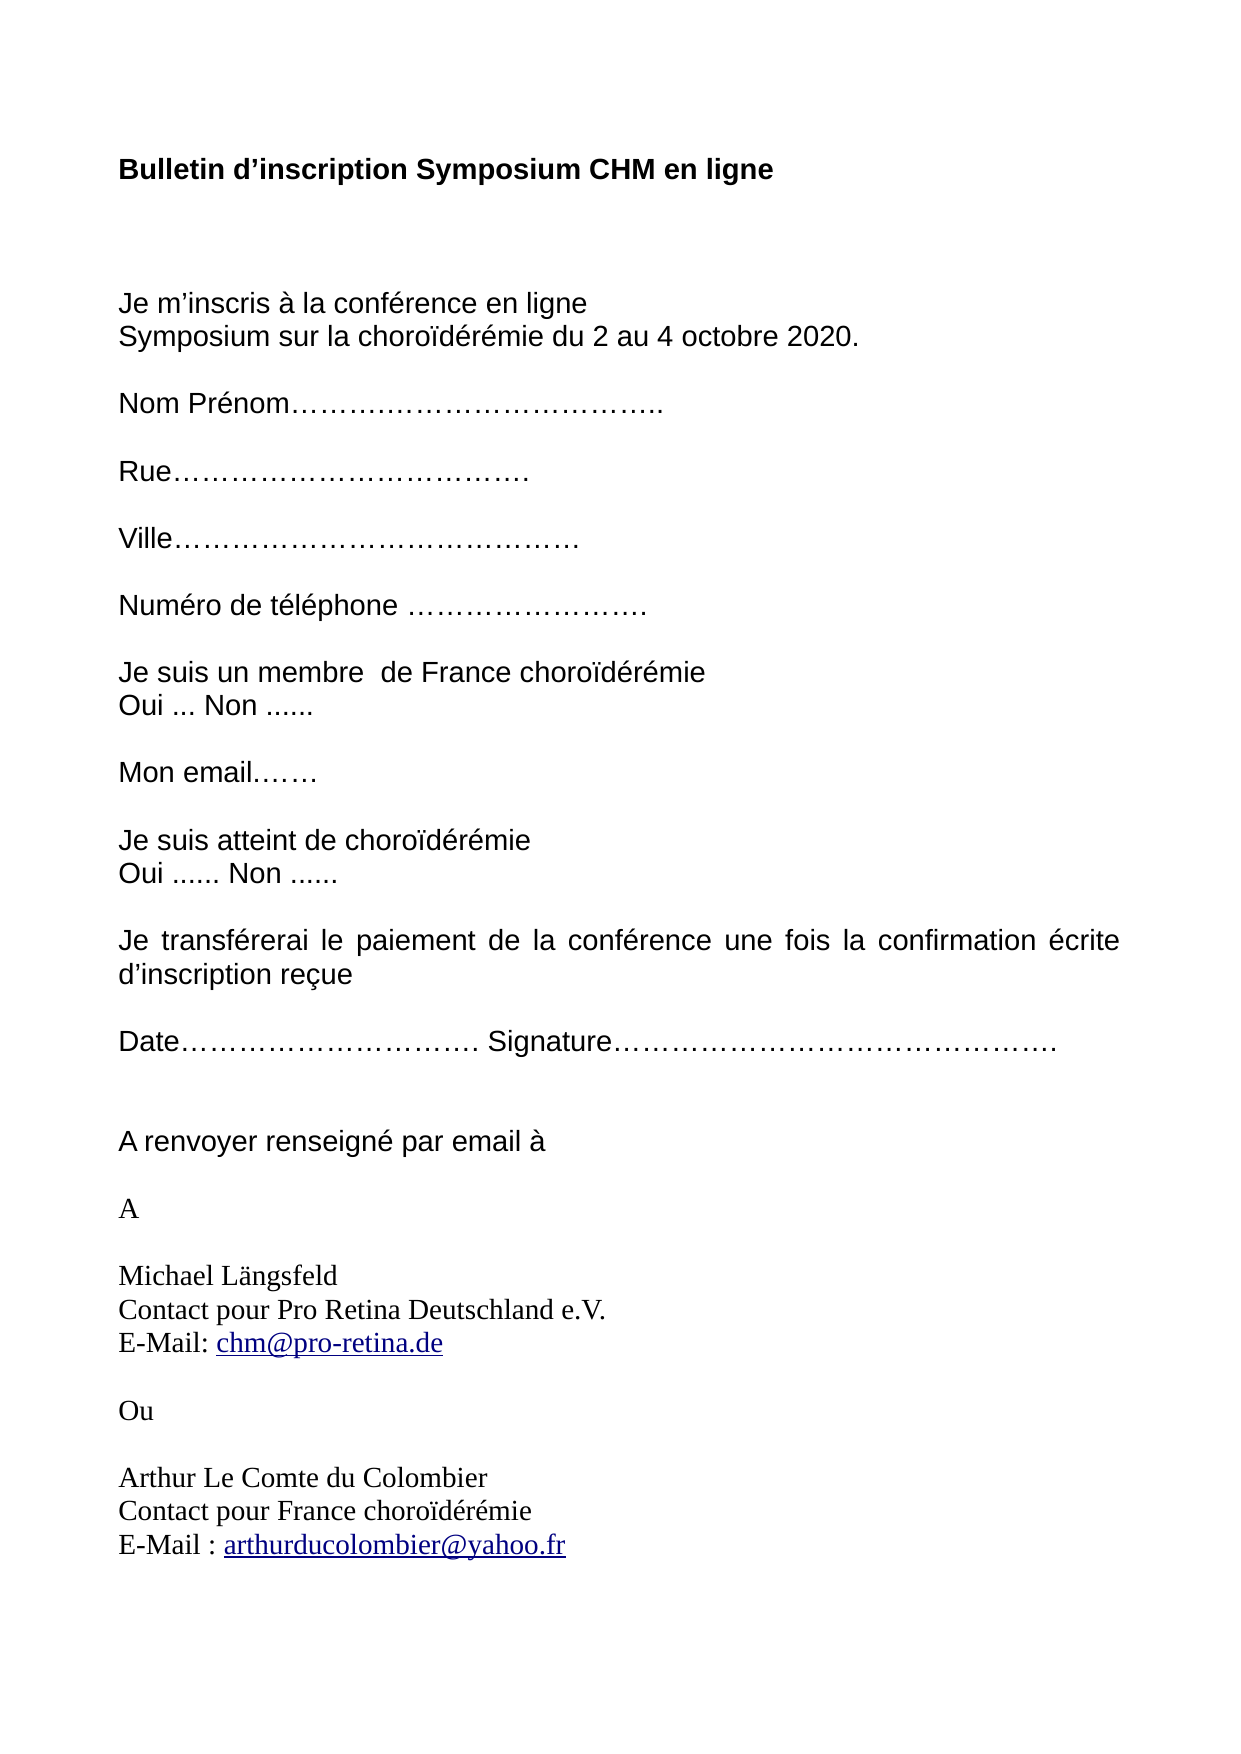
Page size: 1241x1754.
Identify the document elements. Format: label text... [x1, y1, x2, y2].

text Oui ...... Non ...... [118, 856, 1122, 889]
text Arthur Le Comte du Colombier [118, 1460, 1122, 1493]
text Je transférerai le paiement de la conférence une fois la confirmation écrite d’inscription reçue [118, 923, 1122, 990]
text E-Mail : arthurducolombier@yahoo.fr [118, 1527, 1122, 1560]
text Ville…………………………………… [118, 521, 1122, 554]
text Rue………………………………. [118, 453, 1122, 487]
text A [118, 1191, 1122, 1225]
text Date…………………………. Signature………………………………………. [118, 1024, 1122, 1057]
text Mon email.…… [118, 755, 1122, 789]
text Oui ... Non ...... [118, 688, 1122, 722]
text Numéro de téléphone ……………………. [118, 588, 1122, 621]
text Contact pour France choroïdérémie [118, 1493, 1122, 1527]
text Michael Längsfeld [118, 1225, 1122, 1292]
text Ou [118, 1393, 1122, 1426]
text Contact pour Pro Retina Deutschland e.V. [118, 1292, 1122, 1326]
text Symposium sur la choroïdérémie du 2 au 4 octobre 2020. [118, 319, 1122, 353]
text Bulletin d’inscription Symposium CHM en ligne [118, 118, 1122, 185]
text E-Mail: chm@pro-retina.de [118, 1326, 1122, 1359]
text A renvoyer renseigné par email à [118, 1124, 1122, 1158]
text Je m’inscris à la conférence en ligne [118, 286, 1122, 319]
text Nom Prénom……….……………………….. [118, 386, 1122, 420]
text Je suis un membre de France choroïdérémie [118, 655, 1122, 688]
text Je suis atteint de choroïdérémie [118, 822, 1122, 856]
